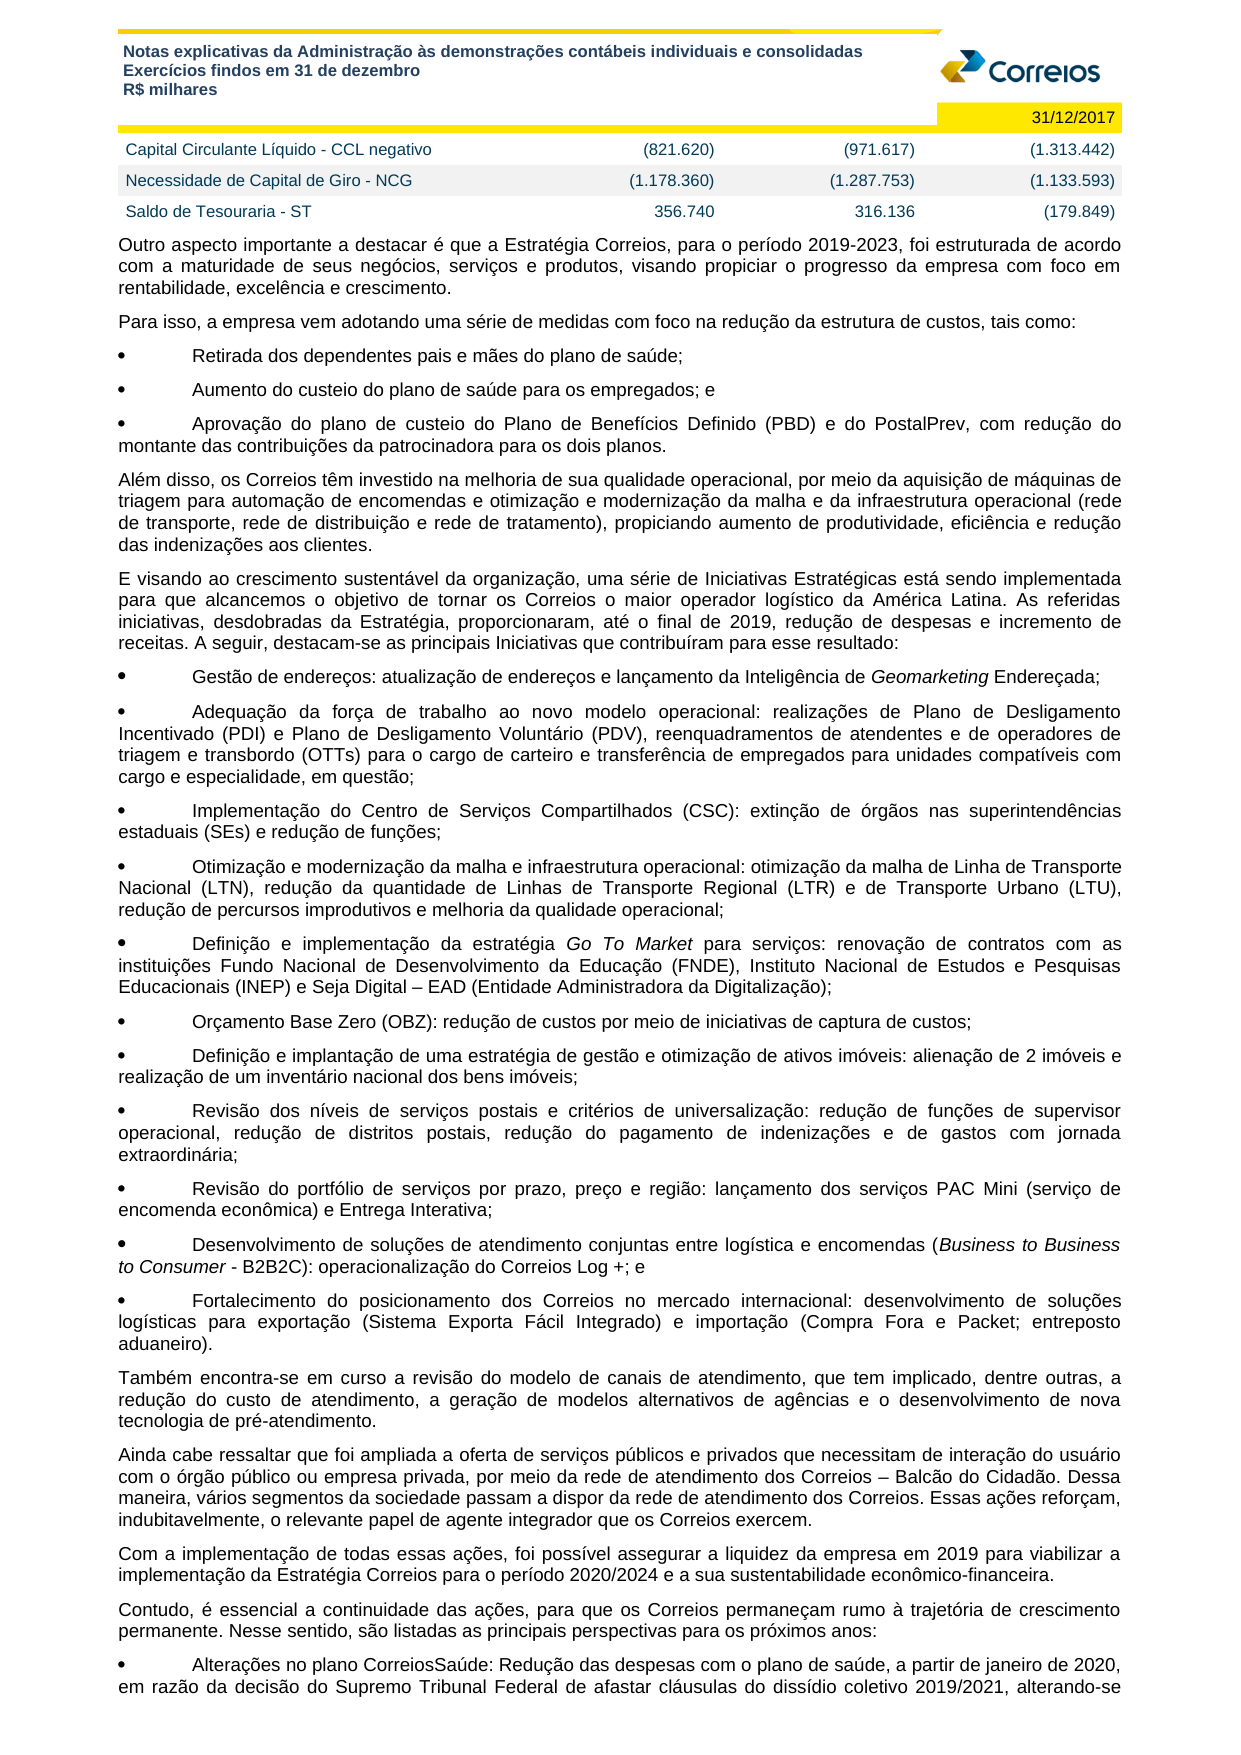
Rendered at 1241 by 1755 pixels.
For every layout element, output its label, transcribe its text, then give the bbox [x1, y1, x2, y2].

text Além disso, os Correios têm investido na melhoria de sua qualidade operacional, por meio da aquisição de máquinas de triagem para automação de encomendas e otimização e modernização da malha e da infraestrutura operacional (rede de transporte, rede de distribuição e rede de tratamento), propiciando aumento de produtividade, eficiência e redução das indenizações aos clientes. [118, 469, 1122, 555]
text Com a implementação de todas essas ações, foi possível assegurar a liquidez da empresa em 2019 para viabilizar a implementação da Estratégia Correios para o período 2020/2024 e a sua sustentabilidade econômico-financeira. [118, 1543, 1122, 1586]
list Orçamento Base Zero (OBZ): redução de custos por meio de iniciativas de captura de custos; [118, 1010, 1122, 1032]
list Definição e implementação da estratégia Go To Market para serviços: renovação de contratos com as instituições Fundo Nacional de Desenvolvimento da Educação (FNDE), Instituto Nacional de Estudos e Pesquisas Educacionais (INEP) e Seja Digital – EAD (Entidade Administradora da Digitalização); [118, 933, 1122, 998]
list Definição e implantação de uma estratégia de gestão e otimização de ativos imóveis: alienação de 2 imóveis e realização de um inventário nacional dos bens imóveis; [118, 1044, 1122, 1088]
table_cell 356.740 [521, 196, 722, 227]
list Implementação do Centro de Serviços Compartilhados (CSC): extinção de órgãos nas superintendências estaduais (SEs) e redução de funções; [118, 800, 1122, 843]
table_cell (1.313.442) [922, 134, 1122, 165]
text Ainda cabe ressaltar que foi ampliada a oferta de serviços públicos e privados que necessitam de interação do usuário com o órgão público ou empresa privada, por meio da rede de atendimento dos Correios – Balcão do Cidadão. Dessa maneira, vários segmentos da sociedade passam a dispor da rede de atendimento dos Correios. Essas ações reforçam, indubitavelmente, o relevante papel de agente integrador que os Correios exercem. [118, 1444, 1122, 1530]
table_header 31/12/2018 [722, 125, 922, 133]
text Também encontra-se em curso a revisão do modelo de canais de atendimento, que tem implicado, dentre outras, a redução do custo de atendimento, a geração de modelos alternativos de agências e o desenvolvimento de nova tecnologia de pré-atendimento. [118, 1367, 1122, 1431]
table_cell Capital Circulante Líquido - CCL negativo [118, 134, 521, 165]
list Retirada dos dependentes pais e mães do plano de saúde; [118, 345, 1122, 366]
list Gestão de endereços: atualização de endereços e lançamento da Inteligência de Geomarketing Endereçada; [118, 666, 1122, 688]
table_cell (971.617) [722, 134, 922, 165]
text E visando ao crescimento sustentável da organização, uma série de Iniciativas Estratégicas está sendo implementada para que alcancemos o objetivo de tornar os Correios o maior operador logístico da América Latina. As referidas iniciativas, desdobradas da Estratégia, proporcionaram, até o final de 2019, redução de despesas e incremento de receitas. A seguir, destacam-se as principais Iniciativas que contribuíram para esse resultado: [118, 567, 1122, 654]
list Adequação da força de trabalho ao novo modelo operacional: realizações de Plano de Desligamento Incentivado (PDI) e Plano de Desligamento Voluntário (PDV), reenquadramentos de atendentes e de operadores de triagem e transbordo (OTTs) para o cargo de carteiro e transferência de empregados para unidades compatíveis com cargo e especialidade, em questão; [118, 701, 1122, 787]
text Para isso, a empresa vem adotando uma série de medidas com foco na redução da estrutura de custos, tais como: [118, 311, 1122, 332]
table_cell 316.136 [722, 196, 922, 227]
list Revisão do portfólio de serviços por prazo, preço e região: lançamento dos serviços PAC Mini (serviço de encomenda econômica) e Entrega Interativa; [118, 1178, 1122, 1221]
table_cell (179.849) [922, 196, 1122, 227]
list Otimização e modernização da malha e infraestrutura operacional: otimização da malha de Linha de Transporte Nacional (LTN), redução da quantidade de Linhas de Transporte Regional (LTR) e de Transporte Urbano (LTU), redução de percursos improdutivos e melhoria da qualidade operacional; [118, 855, 1122, 920]
table_cell (821.620) [521, 134, 722, 165]
list Aumento do custeio do plano de saúde para os empregados; e [118, 379, 1122, 401]
text Contudo, é essencial a continuidade das ações, para que os Correios permaneçam rumo à trajetória de crescimento permanente. Nesse sentido, são listadas as principais perspectivas para os próximos anos: [118, 1598, 1122, 1641]
list Alterações no plano CorreiosSaúde: Redução das despesas com o plano de saúde, a partir de janeiro de 2020, em razão da decisão do Supremo Tribunal Federal de afastar cláusulas do dissídio coletivo 2019/2021, alterando-se [118, 1654, 1122, 1697]
table_cell Saldo de Tesouraria - ST [118, 196, 521, 227]
list Desenvolvimento de soluções de atendimento conjuntas entre logística e encomendas (Business to Business to Consumer - B2B2C): operacionalização do Correios Log +; e [118, 1233, 1122, 1277]
text Outro aspecto importante a destacar é que a Estratégia Correios, para o período 2019-2023, foi estruturada de acordo com a maturidade de seus negócios, serviços e produtos, visando propiciar o progresso da empresa com foco em rentabilidade, excelência e crescimento. [118, 233, 1122, 298]
table_cell (1.178.360) [521, 165, 722, 196]
table_header [118, 125, 521, 133]
table_header 31/12/2019 [521, 125, 722, 133]
table_cell (1.133.593) [922, 165, 1122, 196]
table_cell (1.287.753) [722, 165, 922, 196]
list Fortalecimento do posicionamento dos Correios no mercado internacional: desenvolvimento de soluções logísticas para exportação (Sistema Exporta Fácil Integrado) e importação (Compra Fora e Packet; entreposto aduaneiro). [118, 1289, 1122, 1354]
table_header 31/12/2017 [922, 103, 1122, 133]
list Aprovação do plano de custeio do Plano de Benefícios Definido (PBD) e do PostalPrev, com redução do montante das contribuições da patrocinadora para os dois planos. [118, 413, 1122, 456]
table_cell Necessidade de Capital de Giro - NCG [118, 165, 521, 196]
list Revisão dos níveis de serviços postais e critérios de universalização: redução de funções de supervisor operacional, redução de distritos postais, redução do pagamento de indenizações e de gastos com jornada extraordinária; [118, 1100, 1122, 1165]
